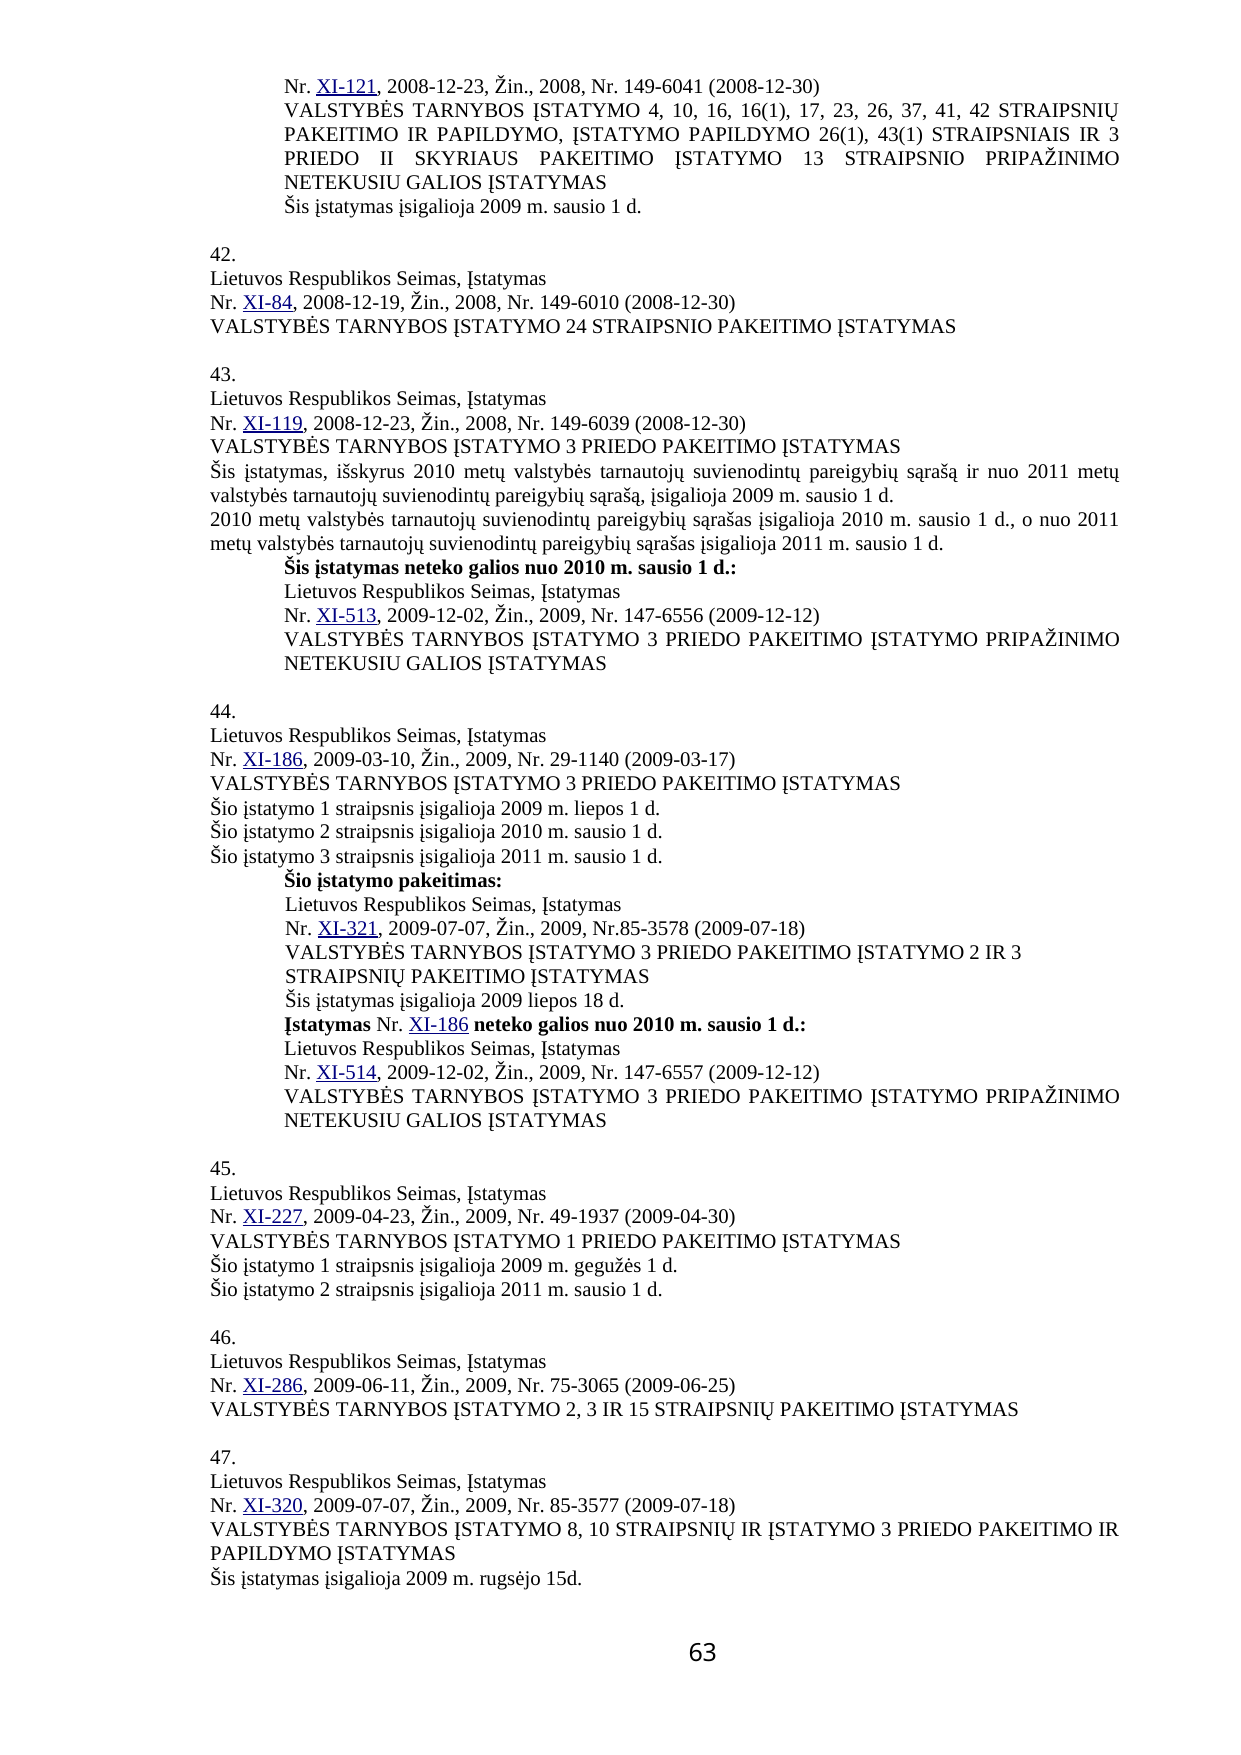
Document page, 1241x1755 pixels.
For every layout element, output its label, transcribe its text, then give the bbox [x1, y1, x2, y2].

text Šio įstatymo 2 straipsnis įsigalioja 2010 m. sausio 1 d. [210, 819, 1120, 843]
text Nr. XI-84, 2008-12-19, Žin., 2008, Nr. 149-6010 (2008-12-30) [210, 290, 1120, 314]
text Nr. XI-321, 2009-07-07, Žin., 2009, Nr.85-3578 (2009-07-18) [210, 916, 1120, 940]
text Šis įstatymas įsigalioja 2009 m. rugsėjo 15d. [210, 1565, 1120, 1589]
text Lietuvos Respublikos Seimas, Įstatymas [210, 1180, 1120, 1204]
text Lietuvos Respublikos Seimas, Įstatymas [210, 386, 1120, 410]
text VALSTYBĖS TARNYBOS ĮSTATYMO 3 PRIEDO PAKEITIMO ĮSTATYMO PRIPAŽINIMO NETEKUSIU GALIOS ĮSTATYMAS [284, 1084, 1120, 1132]
text VALSTYBĖS TARNYBOS ĮSTATYMO 3 PRIEDO PAKEITIMO ĮSTATYMAS [210, 771, 1120, 795]
text 46. [210, 1325, 1120, 1349]
text VALSTYBĖS TARNYBOS ĮSTATYMO 1 PRIEDO PAKEITIMO ĮSTATYMAS [210, 1228, 1120, 1253]
text Nr. XI-121, 2008-12-23, Žin., 2008, Nr. 149-6041 (2008-12-30) [210, 73, 1120, 98]
text Lietuvos Respublikos Seimas, Įstatymas [210, 1036, 1120, 1060]
text Šio įstatymo pakeitimas: [210, 868, 1120, 892]
text Lietuvos Respublikos Seimas, Įstatymas [210, 892, 1120, 916]
text Šis įstatymas neteko galios nuo 2010 m. sausio 1 d.: [210, 555, 1120, 579]
text Nr. XI-119, 2008-12-23, Žin., 2008, Nr. 149-6039 (2008-12-30) [210, 410, 1120, 434]
text Šis įstatymas įsigalioja 2009 m. sausio 1 d. [210, 194, 1120, 218]
text Šio įstatymo 3 straipsnis įsigalioja 2011 m. sausio 1 d. [210, 843, 1120, 868]
text Nr. XI-286, 2009-06-11, Žin., 2009, Nr. 75-3065 (2009-06-25) [210, 1373, 1120, 1397]
text VALSTYBĖS TARNYBOS ĮSTATYMO 3 PRIEDO PAKEITIMO ĮSTATYMO PRIPAŽINIMO NETEKUSIU GALIOS ĮSTATYMAS [284, 627, 1120, 675]
text Lietuvos Respublikos Seimas, Įstatymas [210, 1349, 1120, 1373]
text Lietuvos Respublikos Seimas, Įstatymas [210, 1469, 1120, 1493]
text VALSTYBĖS TARNYBOS ĮSTATYMO 3 PRIEDO PAKEITIMO ĮSTATYMO 2 IR 3 STRAIPSNIŲ PAKEITIMO ĮSTATYMAS [285, 940, 1120, 988]
text 47. [210, 1445, 1120, 1469]
text Nr. XI-514, 2009-12-02, Žin., 2009, Nr. 147-6557 (2009-12-12) [210, 1060, 1120, 1084]
text 2010 metų valstybės tarnautojų suvienodintų pareigybių sąrašas įsigalioja 2010 m. sausio 1 d., o nuo 2011 metų valstybės tarnautojų suvienodintų pareigybių sąrašas įsigalioja 2011 m. sausio 1 d. [210, 507, 1120, 555]
text Šio įstatymo 1 straipsnis įsigalioja 2009 m. liepos 1 d. [210, 795, 1120, 819]
text 42. [210, 242, 1120, 266]
text 43. [210, 362, 1120, 386]
text VALSTYBĖS TARNYBOS ĮSTATYMO 3 PRIEDO PAKEITIMO ĮSTATYMAS [210, 434, 1120, 458]
text VALSTYBĖS TARNYBOS ĮSTATYMO 4, 10, 16, 16(1), 17, 23, 26, 37, 41, 42 STRAIPSNIŲ PAKEITIMO IR PAPILDYMO, ĮSTATYMO PAPILDYMO 26(1), 43(1) STRAIPSNIAIS IR 3 PRIEDO II SKYRIAUS PAKEITIMO ĮSTATYMO 13 STRAIPSNIO PRIPAŽINIMO NETEKUSIU GALIOS ĮSTATYMAS [284, 98, 1120, 194]
text Lietuvos Respublikos Seimas, Įstatymas [210, 266, 1120, 290]
text VALSTYBĖS TARNYBOS ĮSTATYMO 2, 3 IR 15 STRAIPSNIŲ PAKEITIMO ĮSTATYMAS [210, 1397, 1120, 1421]
text VALSTYBĖS TARNYBOS ĮSTATYMO 24 STRAIPSNIO PAKEITIMO ĮSTATYMAS [210, 314, 1120, 338]
text 45. [210, 1156, 1120, 1180]
text Šis įstatymas, išskyrus 2010 metų valstybės tarnautojų suvienodintų pareigybių sąrašą ir nuo 2011 metų valstybės tarnautojų suvienodintų pareigybių sąrašą, įsigalioja 2009 m. sausio 1 d. [210, 458, 1120, 507]
text Nr. XI-320, 2009-07-07, Žin., 2009, Nr. 85-3577 (2009-07-18) [210, 1493, 1120, 1517]
text Šis įstatymas įsigalioja 2009 liepos 18 d. [285, 988, 1120, 1012]
text Įstatymas Nr. XI-186 neteko galios nuo 2010 m. sausio 1 d.: [210, 1012, 1120, 1036]
text Nr. XI-227, 2009-04-23, Žin., 2009, Nr. 49-1937 (2009-04-30) [210, 1204, 1120, 1228]
text VALSTYBĖS TARNYBOS ĮSTATYMO 8, 10 STRAIPSNIŲ IR ĮSTATYMO 3 PRIEDO PAKEITIMO IR PAPILDYMO ĮSTATYMAS [210, 1517, 1120, 1565]
text Šio įstatymo 2 straipsnis įsigalioja 2011 m. sausio 1 d. [210, 1277, 1121, 1301]
text Nr. XI-186, 2009-03-10, Žin., 2009, Nr. 29-1140 (2009-03-17) [210, 747, 1120, 771]
text Lietuvos Respublikos Seimas, Įstatymas [210, 723, 1120, 747]
text Lietuvos Respublikos Seimas, Įstatymas [210, 579, 1120, 603]
text Nr. XI-513, 2009-12-02, Žin., 2009, Nr. 147-6556 (2009-12-12) [210, 603, 1120, 627]
text 44. [210, 699, 1120, 723]
text Šio įstatymo 1 straipsnis įsigalioja 2009 m. gegužės 1 d. [210, 1253, 1121, 1277]
